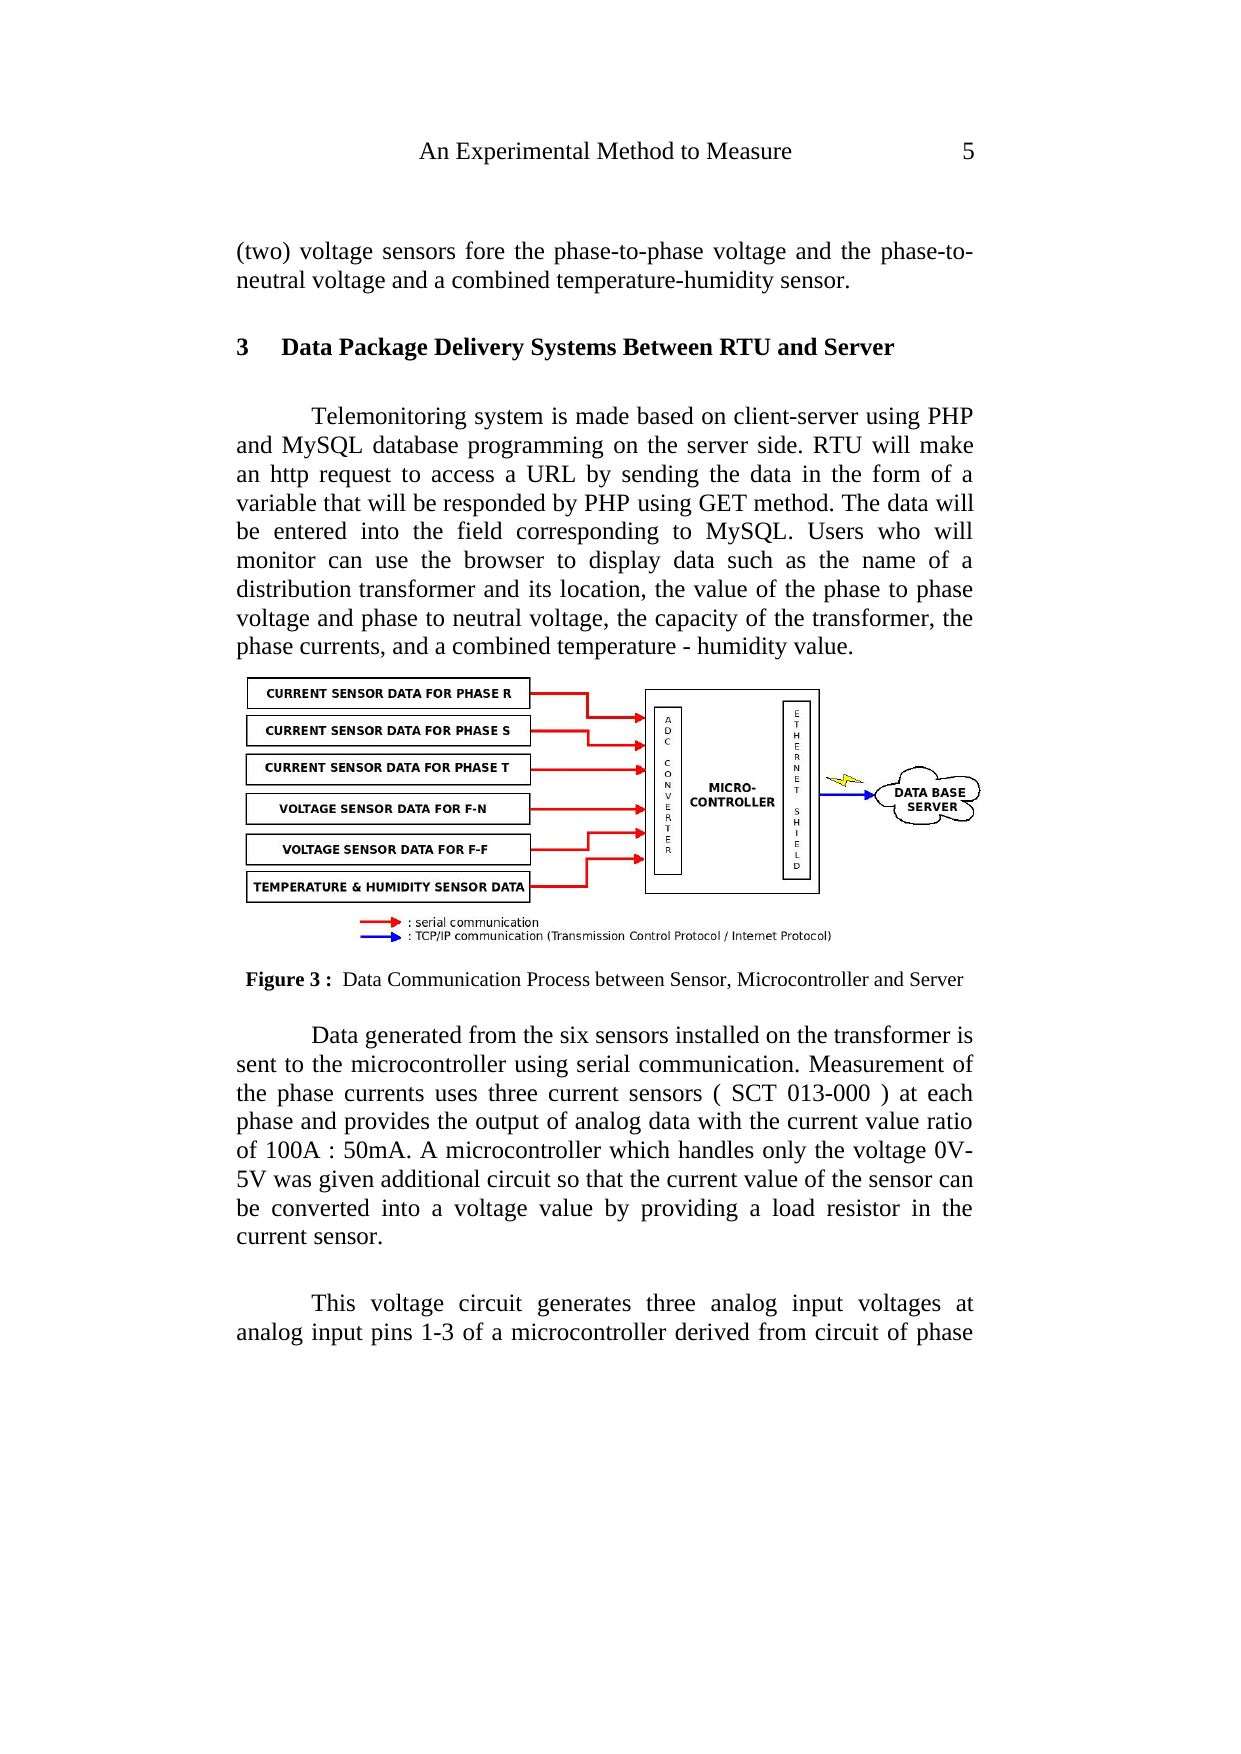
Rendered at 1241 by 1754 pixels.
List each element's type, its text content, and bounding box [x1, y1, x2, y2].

picture [245, 677, 984, 944]
subtitle Data Package Delivery Systems Between RTU and Server [236, 332, 974, 360]
text Telemonitoring system is made based on client-server using PHP and MySQL database programming on the server side. RTU will make an http request to access a URL by sending the data in the form of a variable that will be responded by PHP using GET method. The data will be entered into the field corresponding to MySQL. Users who will monitor can use the browser to display data such as the name of a distribution transformer and its location, the value of the phase to phase voltage and phase to neutral voltage, the capacity of the transformer, the phase currents, and a combined temperature - humidity value. [236, 401, 974, 660]
text (two) voltage sensors fore the phase-to-phase voltage and the phase-to-neutral voltage and a combined temperature-humidity sensor. [236, 236, 974, 294]
text This voltage circuit generates three analog input voltages at analog input pins 1-3 of a microcontroller derived from circuit of phase [235, 1288, 974, 1345]
text Data generated from the six sensors installed on the transformer is sent to the microcontroller using serial communication. Measurement of the phase currents uses three current sensors ( SCT 013-000 ) at each phase and provides the output of analog data with the current value ratio of 100A : 50mA. A microcontroller which handles only the voltage 0V-5V was given additional circuit so that the current value of the sensor can be converted into a voltage value by providing a load resistor in the current sensor. [235, 1020, 974, 1250]
text Figure 3 : Data Communication Process between Sensor, Microcontroller and Server [235, 967, 974, 991]
